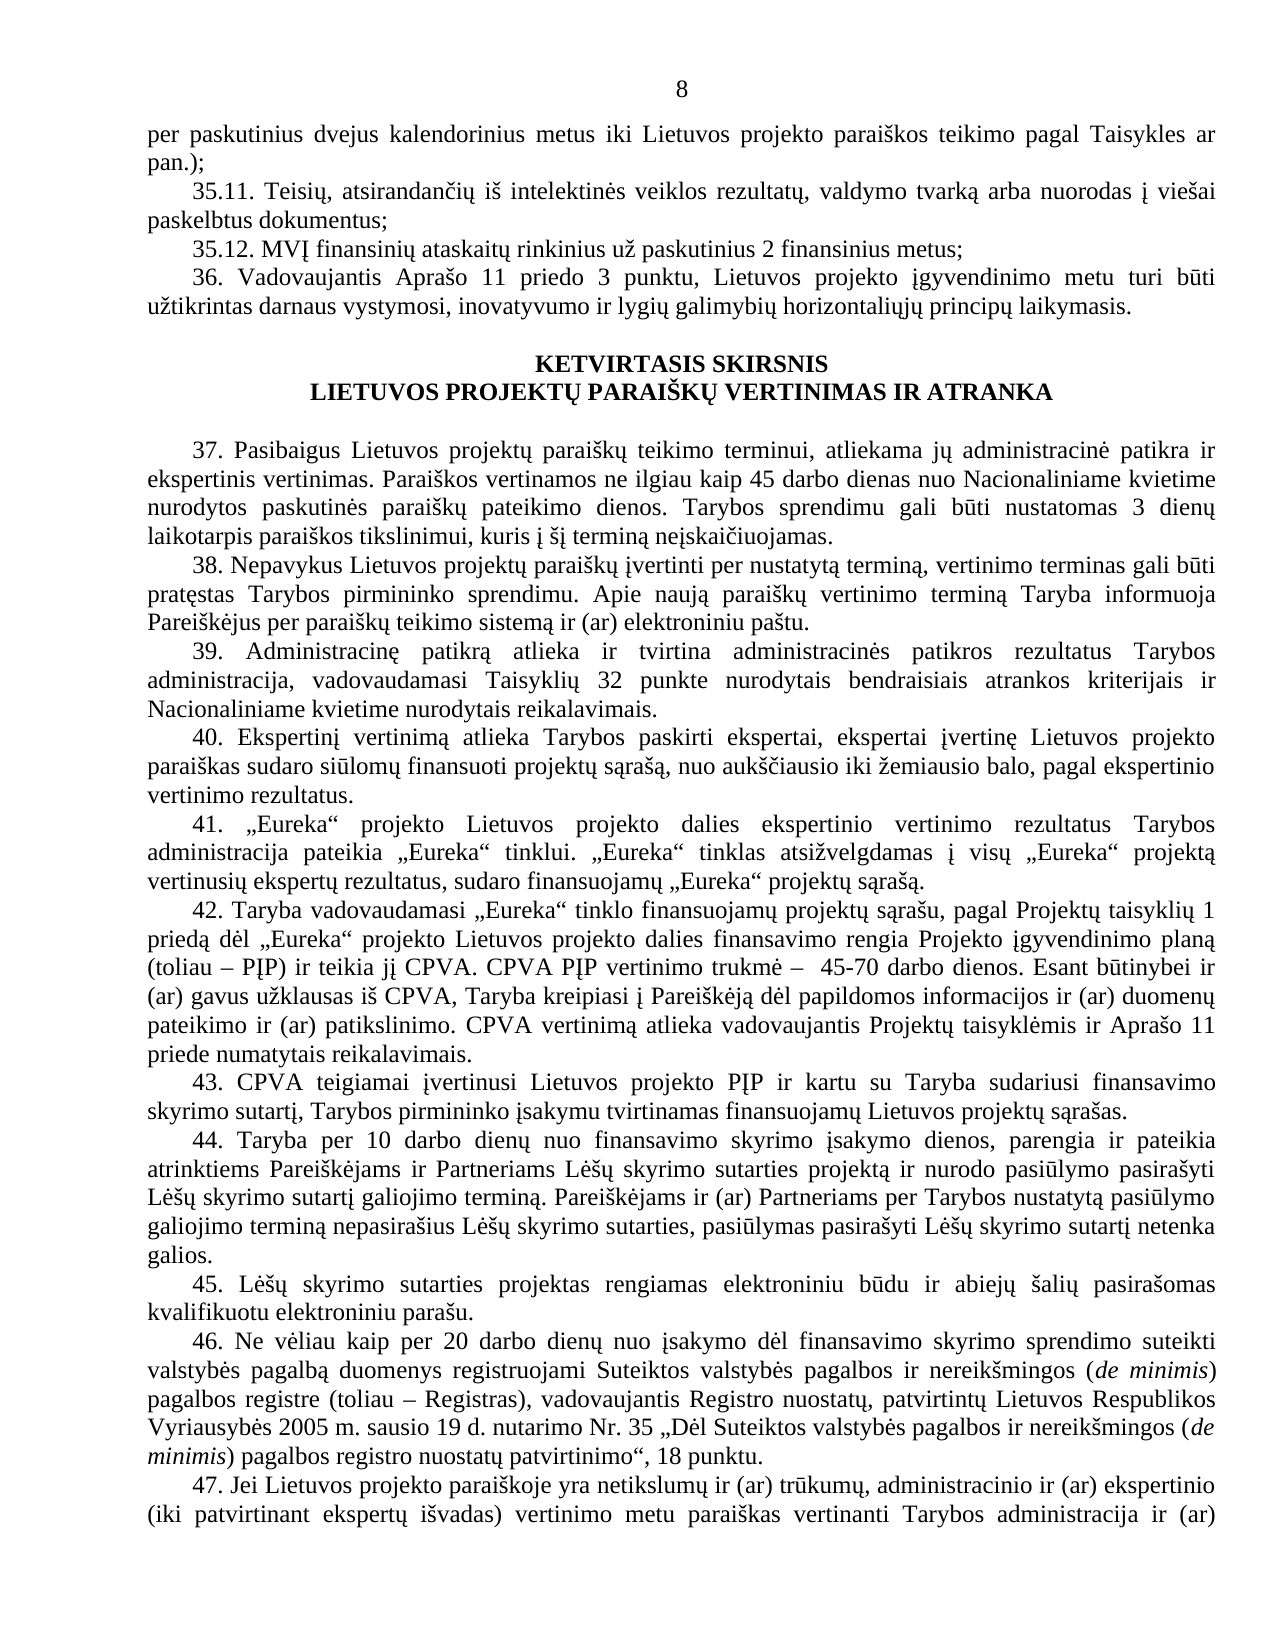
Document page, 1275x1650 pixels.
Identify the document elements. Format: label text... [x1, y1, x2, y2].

text 35.11. Teisių, atsirandančių iš intelektinės veiklos rezultatų, valdymo tvarką arba nuorodas į viešai paskelbtus dokumentus; [147, 176, 1217, 234]
text 37. Pasibaigus Lietuvos projektų paraiškų teikimo terminui, atliekama jų administracinė patikra ir ekspertinis vertinimas. Paraiškos vertinamos ne ilgiau kaip 45 darbo dienas nuo Nacionaliniame kvietime nurodytos paskutinės paraiškų pateikimo dienos. Tarybos sprendimu gali būti nustatomas 3 dienų laikotarpis paraiškos tikslinimui, kuris į šį terminą neįskaičiuojamas. [147, 435, 1217, 550]
text KETVIRTASIS SKIRSNIS [147, 349, 1217, 377]
text 40. Ekspertinį vertinimą atlieka Tarybos paskirti ekspertai, ekspertai įvertinę Lietuvos projekto paraiškas sudaro siūlomų finansuoti projektų sąrašą, nuo aukščiausio iki žemiausio balo, pagal ekspertinio vertinimo rezultatus. [147, 722, 1217, 809]
text 38. Nepavykus Lietuvos projektų paraiškų įvertinti per nustatytą terminą, vertinimo terminas gali būti pratęstas Tarybos pirmininko sprendimu. Apie naują paraiškų vertinimo terminą Taryba informuoja Pareiškėjus per paraiškų teikimo sistemą ir (ar) elektroniniu paštu. [147, 550, 1217, 636]
text 47. Jei Lietuvos projekto paraiškoje yra netikslumų ir (ar) trūkumų, administracinio ir (ar) ekspertinio (iki patvirtinant ekspertų išvadas) vertinimo metu paraiškas vertinanti Tarybos administracija ir (ar) [147, 1470, 1217, 1527]
text per paskutinius dvejus kalendorinius metus iki Lietuvos projekto paraiškos teikimo pagal Taisykles ar pan.); [147, 119, 1217, 176]
text 41. „Eureka“ projekto Lietuvos projekto dalies ekspertinio vertinimo rezultatus Tarybos administracija pateikia „Eureka“ tinklui. „Eureka“ tinklas atsižvelgdamas į visų „Eureka“ projektą vertinusių ekspertų rezultatus, sudaro finansuojamų „Eureka“ projektų sąrašą. [147, 809, 1217, 895]
text 44. Taryba per 10 darbo dienų nuo finansavimo skyrimo įsakymo dienos, parengia ir pateikia atrinktiems Pareiškėjams ir Partneriams Lėšų skyrimo sutarties projektą ir nurodo pasiūlymo pasirašyti Lėšų skyrimo sutartį galiojimo terminą. Pareiškėjams ir (ar) Partneriams per Tarybos nustatytą pasiūlymo galiojimo terminą nepasirašius Lėšų skyrimo sutarties, pasiūlymas pasirašyti Lėšų skyrimo sutartį netenka galios. [147, 1125, 1217, 1269]
text 43. CPVA teigiamai įvertinusi Lietuvos projekto PĮP ir kartu su Taryba sudariusi finansavimo skyrimo sutartį, Tarybos pirmininko įsakymu tvirtinamas finansuojamų Lietuvos projektų sąrašas. [147, 1067, 1217, 1125]
text 45. Lėšų skyrimo sutarties projektas rengiamas elektroniniu būdu ir abiejų šalių pasirašomas kvalifikuotu elektroniniu parašu. [147, 1269, 1217, 1326]
text 36. Vadovaujantis Aprašo 11 priedo 3 punktu, Lietuvos projekto įgyvendinimo metu turi būti užtikrintas darnaus vystymosi, inovatyvumo ir lygių galimybių horizontaliųjų principų laikymasis. [147, 262, 1217, 320]
text 39. Administracinę patikrą atlieka ir tvirtina administracinės patikros rezultatus Tarybos administracija, vadovaudamasi Taisyklių 32 punkte nurodytais bendraisiais atrankos kriterijais ir Nacionaliniame kvietime nurodytais reikalavimais. [147, 636, 1217, 722]
text LIETUVOS PROJEKTŲ PARAIŠKŲ VERTINIMAS IR ATRANKA [147, 377, 1217, 406]
text 42. Taryba vadovaudamasi „Eureka“ tinklo finansuojamų projektų sąrašu, pagal Projektų taisyklių 1 priedą dėl „Eureka“ projekto Lietuvos projekto dalies finansavimo rengia Projekto įgyvendinimo planą (toliau – PĮP) ir teikia jį CPVA. CPVA PĮP vertinimo trukmė – 45-70 darbo dienos. Esant būtinybei ir (ar) gavus užklausas iš CPVA, Taryba kreipiasi į Pareiškėją dėl papildomos informacijos ir (ar) duomenų pateikimo ir (ar) patikslinimo. CPVA vertinimą atlieka vadovaujantis Projektų taisyklėmis ir Aprašo 11 priede numatytais reikalavimais. [147, 895, 1217, 1067]
text 35.12. MVĮ finansinių ataskaitų rinkinius už paskutinius 2 finansinius metus; [147, 234, 1217, 262]
text 46. Ne vėliau kaip per 20 darbo dienų nuo įsakymo dėl finansavimo skyrimo sprendimo suteikti valstybės pagalbą duomenys registruojami Suteiktos valstybės pagalbos ir nereikšmingos (de minimis) pagalbos registre (toliau – Registras), vadovaujantis Registro nuostatų, patvirtintų Lietuvos Respublikos Vyriausybės 2005 m. sausio 19 d. nutarimo Nr. 35 „Dėl Suteiktos valstybės pagalbos ir nereikšmingos (de minimis) pagalbos registro nuostatų patvirtinimo“, 18 punktu. [147, 1326, 1217, 1470]
